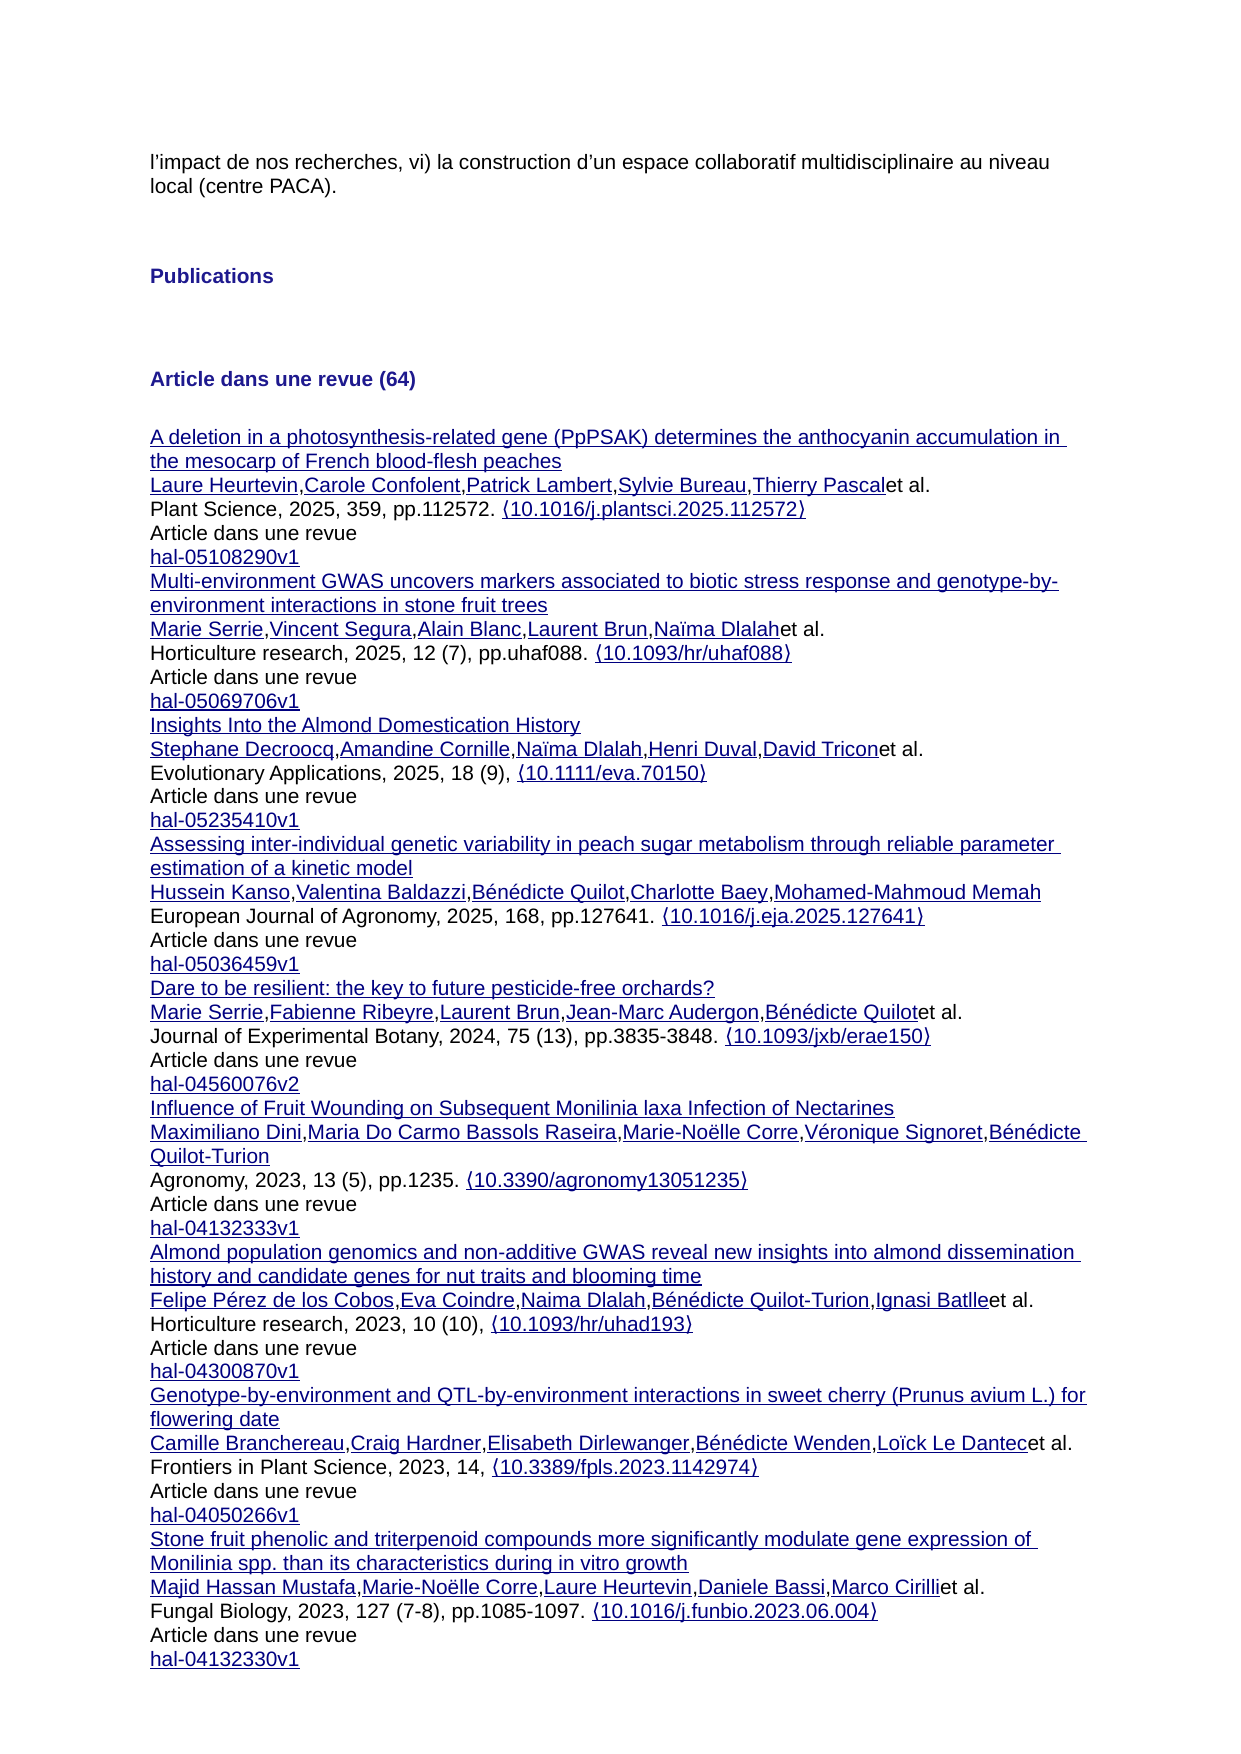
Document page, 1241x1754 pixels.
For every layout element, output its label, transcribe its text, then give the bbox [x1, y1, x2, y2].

table_cell Genotype-by-environment and QTL-by-environment interactions in sweet cherry (Prunus avium L.) for flowering date Camille Branchereau,Craig Hardner,Elisabeth Dirlewanger,Bénédicte Wenden,Loïck Le Dantecet al. Frontiers in Plant Science, 2023, 14, ⟨10.3389/fpls.2023.1142974⟩ Article dans une revue hal-04050266v1 [150, 1383, 1090, 1527]
table_header A deletion in a photosynthesis-related gene (PpPSAK) determines the anthocyanin accumulation in the mesocarp of French blood-flesh peaches Laure Heurtevin,Carole Confolent,Patrick Lambert,Sylvie Bureau,Thierry Pascalet al. Plant Science, 2025, 359, pp.112572. ⟨10.1016/j.plantsci.2025.112572⟩ Article dans une revue hal-05108290v1 [150, 425, 1090, 569]
table_cell Assessing inter-individual genetic variability in peach sugar metabolism through reliable parameter estimation of a kinetic model Hussein Kanso,Valentina Baldazzi,Bénédicte Quilot,Charlotte Baey,Mohamed-Mahmoud Memah European Journal of Agronomy, 2025, 168, pp.127641. ⟨10.1016/j.eja.2025.127641⟩ Article dans une revue hal-05036459v1 [150, 832, 1090, 976]
text l’impact de nos recherches, vi) la construction d’un espace collaboratif multidisciplinaire au niveau local (centre PACA). [150, 150, 1090, 198]
table_cell Almond population genomics and non-additive GWAS reveal new insights into almond dissemination history and candidate genes for nut traits and blooming time Felipe Pérez de los Cobos,Eva Coindre,Naima Dlalah,Bénédicte Quilot-Turion,Ignasi Batlleet al. Horticulture research, 2023, 10 (10), ⟨10.1093/hr/uhad193⟩ Article dans une revue hal-04300870v1 [150, 1240, 1090, 1383]
table_cell Dare to be resilient: the key to future pesticide-free orchards? Marie Serrie,Fabienne Ribeyre,Laurent Brun,Jean-Marc Audergon,Bénédicte Quilotet al. Journal of Experimental Botany, 2024, 75 (13), pp.3835-3848. ⟨10.1093/jxb/erae150⟩ Article dans une revue hal-04560076v2 [150, 976, 1090, 1096]
table_cell Multi-environment GWAS uncovers markers associated to biotic stress response and genotype-by-environment interactions in stone fruit trees Marie Serrie,Vincent Segura,Alain Blanc,Laurent Brun,Naïma Dlalahet al. Horticulture research, 2025, 12 (7), pp.uhaf088. ⟨10.1093/hr/uhaf088⟩ Article dans une revue hal-05069706v1 [150, 569, 1090, 712]
subtitle Publications [150, 263, 1090, 287]
table_cell Insights Into the Almond Domestication History Stephane Decroocq,Amandine Cornille,Naïma Dlalah,Henri Duval,David Triconet al. Evolutionary Applications, 2025, 18 (9), ⟨10.1111/eva.70150⟩ Article dans une revue hal-05235410v1 [150, 713, 1090, 832]
subtitle Article dans une revue (64) [150, 367, 1090, 391]
table_cell Stone fruit phenolic and triterpenoid compounds more significantly modulate gene expression of Monilinia spp. than its characteristics during in vitro growth Majid Hassan Mustafa,Marie-Noëlle Corre,Laure Heurtevin,Daniele Bassi,Marco Cirilliet al. Fungal Biology, 2023, 127 (7-8), pp.1085-1097. ⟨10.1016/j.funbio.2023.06.004⟩ Article dans une revue hal-04132330v1 [150, 1527, 1090, 1671]
table_cell Influence of Fruit Wounding on Subsequent Monilinia laxa Infection of Nectarines Maximiliano Dini,Maria Do Carmo Bassols Raseira,Marie-Noëlle Corre,Véronique Signoret,Bénédicte Quilot-Turion Agronomy, 2023, 13 (5), pp.1235. ⟨10.3390/agronomy13051235⟩ Article dans une revue hal-04132333v1 [150, 1096, 1090, 1239]
